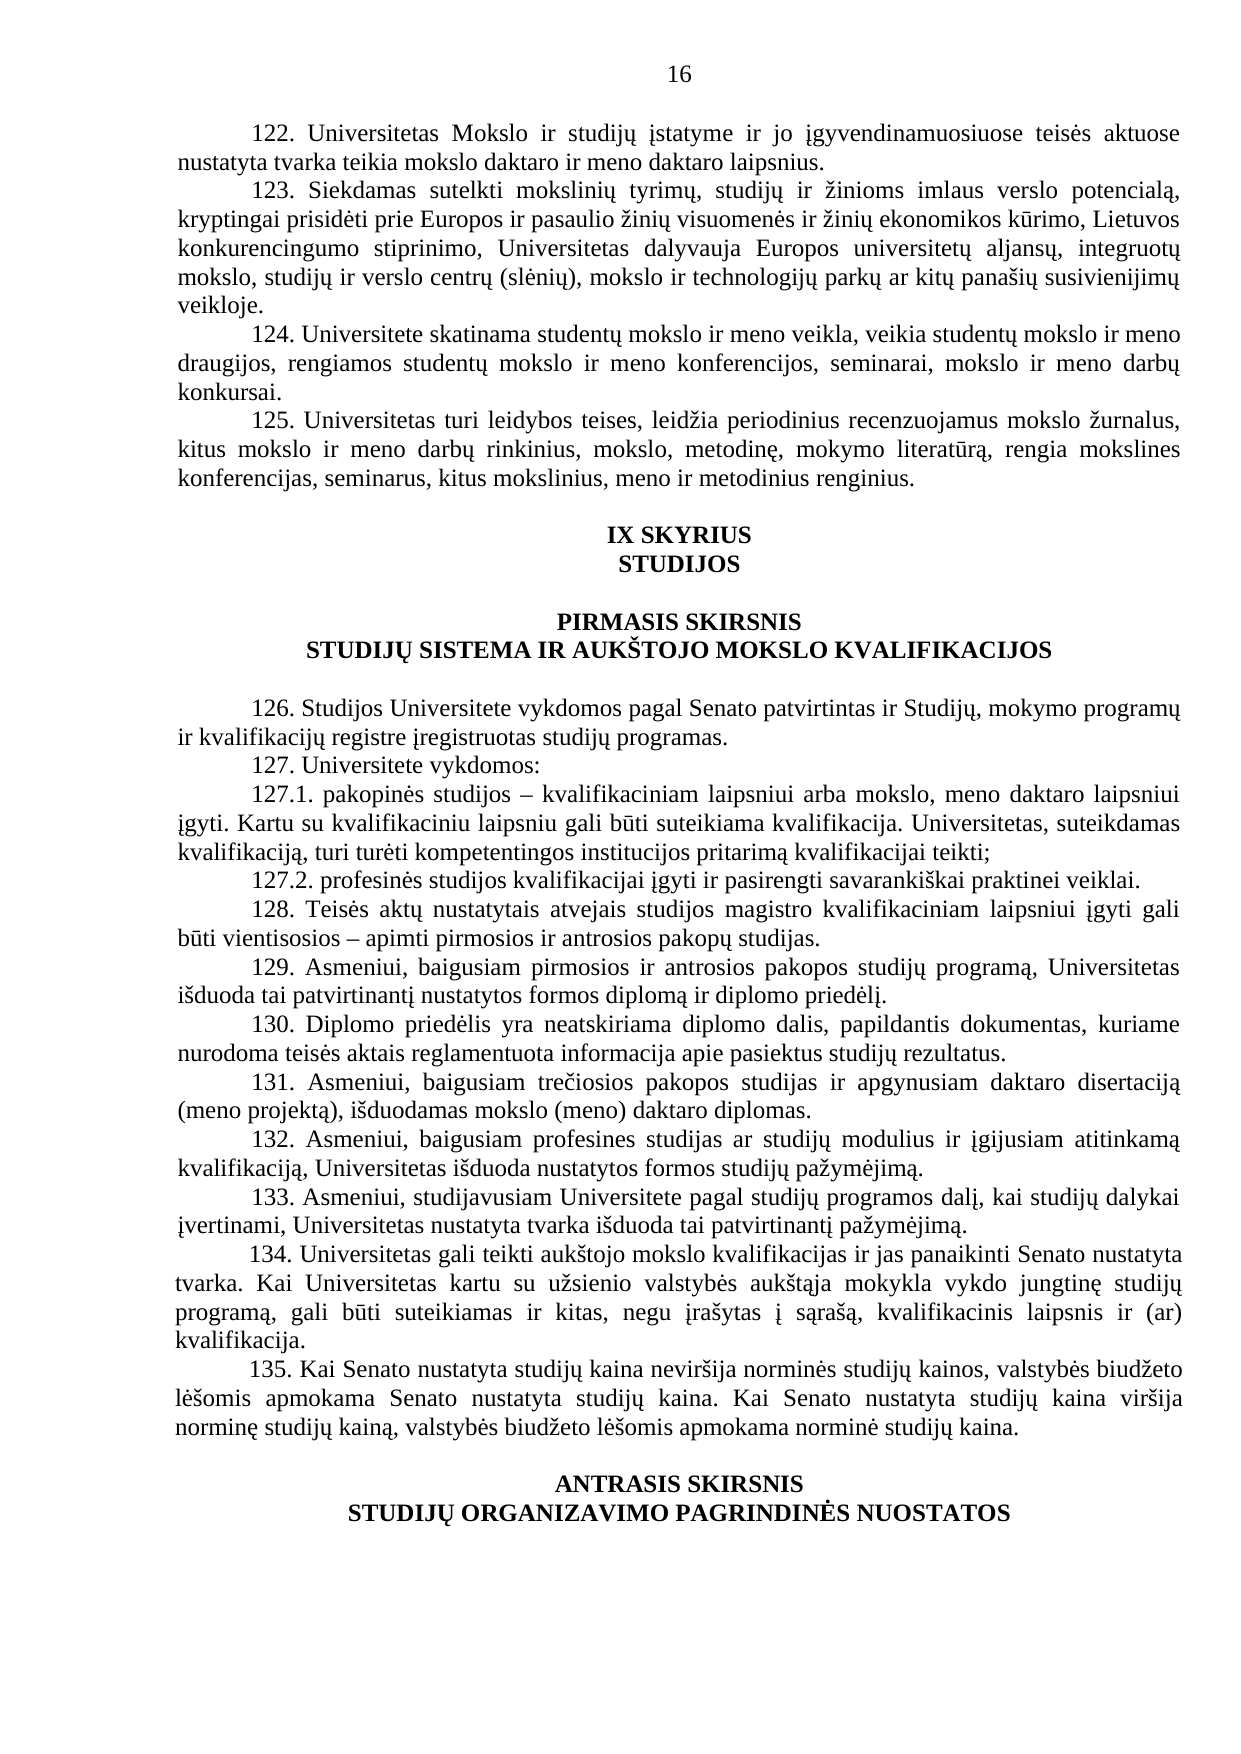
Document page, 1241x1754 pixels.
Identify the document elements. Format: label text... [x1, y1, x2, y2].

text 124. Universitete skatinama studentų mokslo ir meno veikla, veikia studentų mokslo ir meno draugijos, rengiamos studentų mokslo ir meno konferencijos, seminarai, mokslo ir meno darbų konkursai. [177, 319, 1181, 406]
subtitle PIRMASIS SKIRSNIS [177, 607, 1181, 636]
text 134. Universitetas gali teikti aukštojo mokslo kvalifikacijas ir jas panaikinti Senato nustatyta tvarka. Kai Universitetas kartu su užsienio valstybės aukštąja mokykla vykdo jungtinę studijų programą, gali būti suteikiamas ir kitas, negu įrašytas į sąrašą, kvalifikacinis laipsnis ir (ar) kvalifikacija. [175, 1239, 1183, 1354]
text STUDIJOS [177, 549, 1181, 578]
text IX SKYRIUS [177, 521, 1181, 549]
subtitle ANTRASIS SKIRSNIS [177, 1469, 1181, 1498]
text 127.1. pakopinės studijos – kvalifikaciniam laipsniui arba mokslo, meno daktaro laipsniui įgyti. Kartu su kvalifikaciniu laipsniu gali būti suteikiama kvalifikacija. Universitetas, suteikdamas kvalifikaciją, turi turėti kompetentingos institucijos pritarimą kvalifikacijai teikti; [177, 779, 1181, 866]
text 125. Universitetas turi leidybos teises, leidžia periodinius recenzuojamus mokslo žurnalus, kitus mokslo ir meno darbų rinkinius, mokslo, metodinę, mokymo literatūrą, rengia mokslines konferencijas, seminarus, kitus mokslinius, meno ir metodinius renginius. [177, 406, 1181, 492]
text 123. Siekdamas sutelkti mokslinių tyrimų, studijų ir žinioms imlaus verslo potencialą, kryptingai prisidėti prie Europos ir pasaulio žinių visuomenės ir žinių ekonomikos kūrimo, Lietuvos konkurencingumo stiprinimo, Universitetas dalyvauja Europos universitetų aljansų, integruotų mokslo, studijų ir verslo centrų (slėnių), mokslo ir technologijų parkų ar kitų panašių susivienijimų veikloje. [177, 176, 1181, 319]
text 129. Asmeniui, baigusiam pirmosios ir antrosios pakopos studijų programą, Universitetas išduoda tai patvirtinantį nustatytos formos diplomą ir diplomo priedėlį. [177, 952, 1181, 1009]
text 131. Asmeniui, baigusiam trečiosios pakopos studijas ir apgynusiam daktaro disertaciją (meno projektą), išduodamas mokslo (meno) daktaro diplomas. [177, 1067, 1181, 1124]
text 135. Kai Senato nustatyta studijų kaina neviršija norminės studijų kainos, valstybės biudžeto lėšomis apmokama Senato nustatyta studijų kaina. Kai Senato nustatyta studijų kaina viršija norminę studijų kainą, valstybės biudžeto lėšomis apmokama norminė studijų kaina. [175, 1354, 1183, 1441]
text 122. Universitetas Mokslo ir studijų įstatyme ir jo įgyvendinamuosiuose teisės aktuose nustatyta tvarka teikia mokslo daktaro ir meno daktaro laipsnius. [177, 118, 1181, 176]
text 132. Asmeniui, baigusiam profesines studijas ar studijų modulius ir įgijusiam atitinkamą kvalifikaciją, Universitetas išduoda nustatytos formos studijų pažymėjimą. [177, 1124, 1181, 1182]
text 130. Diplomo priedėlis yra neatskiriama diplomo dalis, papildantis dokumentas, kuriame nurodoma teisės aktais reglamentuota informacija apie pasiektus studijų rezultatus. [177, 1009, 1181, 1067]
text 127. Universitete vykdomos: [177, 751, 1181, 779]
text 128. Teisės aktų nustatytais atvejais studijos magistro kvalifikaciniam laipsniui įgyti gali būti vientisosios – apimti pirmosios ir antrosios pakopų studijas. [177, 894, 1181, 952]
text 127.2. profesinės studijos kvalifikacijai įgyti ir pasirengti savarankiškai praktinei veiklai. [177, 866, 1181, 894]
subtitle STUDIJŲ ORGANIZAVIMO PAGRINDINĖS NUOSTATOS [177, 1498, 1181, 1527]
text 126. Studijos Universitete vykdomos pagal Senato patvirtintas ir Studijų, mokymo programų ir kvalifikacijų registre įregistruotas studijų programas. [177, 693, 1181, 751]
subtitle Studijų sistema IR AUKŠTOJO MOKSLO KVALIFIKACIJOS [177, 636, 1181, 664]
text 133. Asmeniui, studijavusiam Universitete pagal studijų programos dalį, kai studijų dalykai įvertinami, Universitetas nustatyta tvarka išduoda tai patvirtinantį pažymėjimą. [177, 1182, 1181, 1239]
